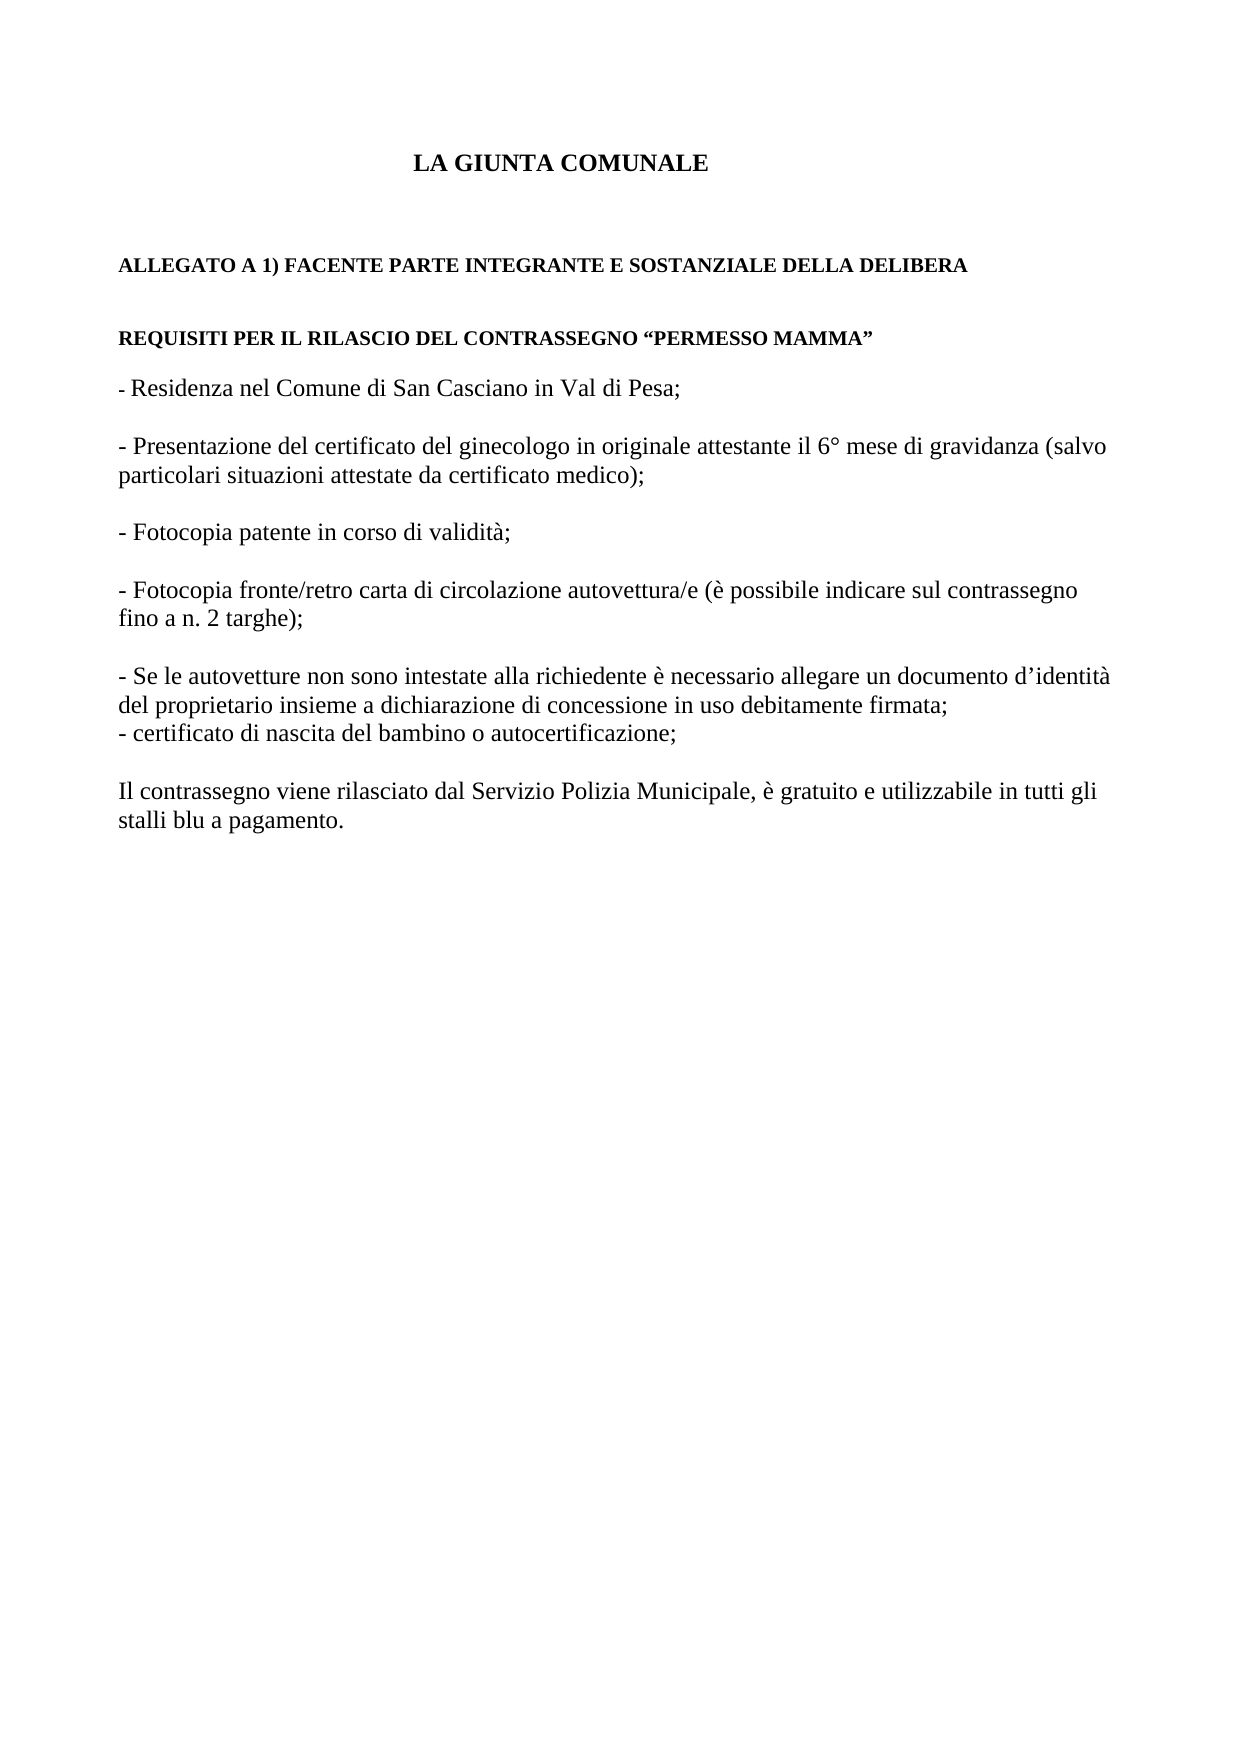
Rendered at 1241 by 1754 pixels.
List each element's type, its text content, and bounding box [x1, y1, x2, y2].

text Il contrassegno viene rilasciato dal Servizio Polizia Municipale, è gratuito e utilizzabile in tutti gli stalli blu a pagamento. [118, 776, 1122, 833]
text - Presentazione del certificato del ginecologo in originale attestante il 6° mese di gravidanza (salvo particolari situazioni attestate da certificato medico); [118, 431, 1122, 488]
text REQUISITI PER IL RILASCIO DEL CONTRASSEGNO “PERMESSO MAMMA” [118, 325, 1122, 349]
text - Se le autovetture non sono intestate alla richiedente è necessario allegare un documento d’identità del proprietario insieme a dichiarazione di concessione in uso debitamente firmata; [118, 661, 1122, 718]
text - Residenza nel Comune di San Casciano in Val di Pesa; [118, 373, 1122, 402]
text - certificato di nascita del bambino o autocertificazione; [118, 718, 1122, 747]
text LA GIUNTA COMUNALE [118, 148, 1122, 176]
text ALLEGATO A 1) FACENTE PARTE INTEGRANTE E SOSTANZIALE DELLA DELIBERA [118, 253, 1122, 277]
text - Fotocopia fronte/retro carta di circolazione autovettura/e (è possibile indicare sul contrassegno fino a n. 2 targhe); [118, 575, 1122, 632]
text - Fotocopia patente in corso di validità; [118, 517, 1122, 546]
